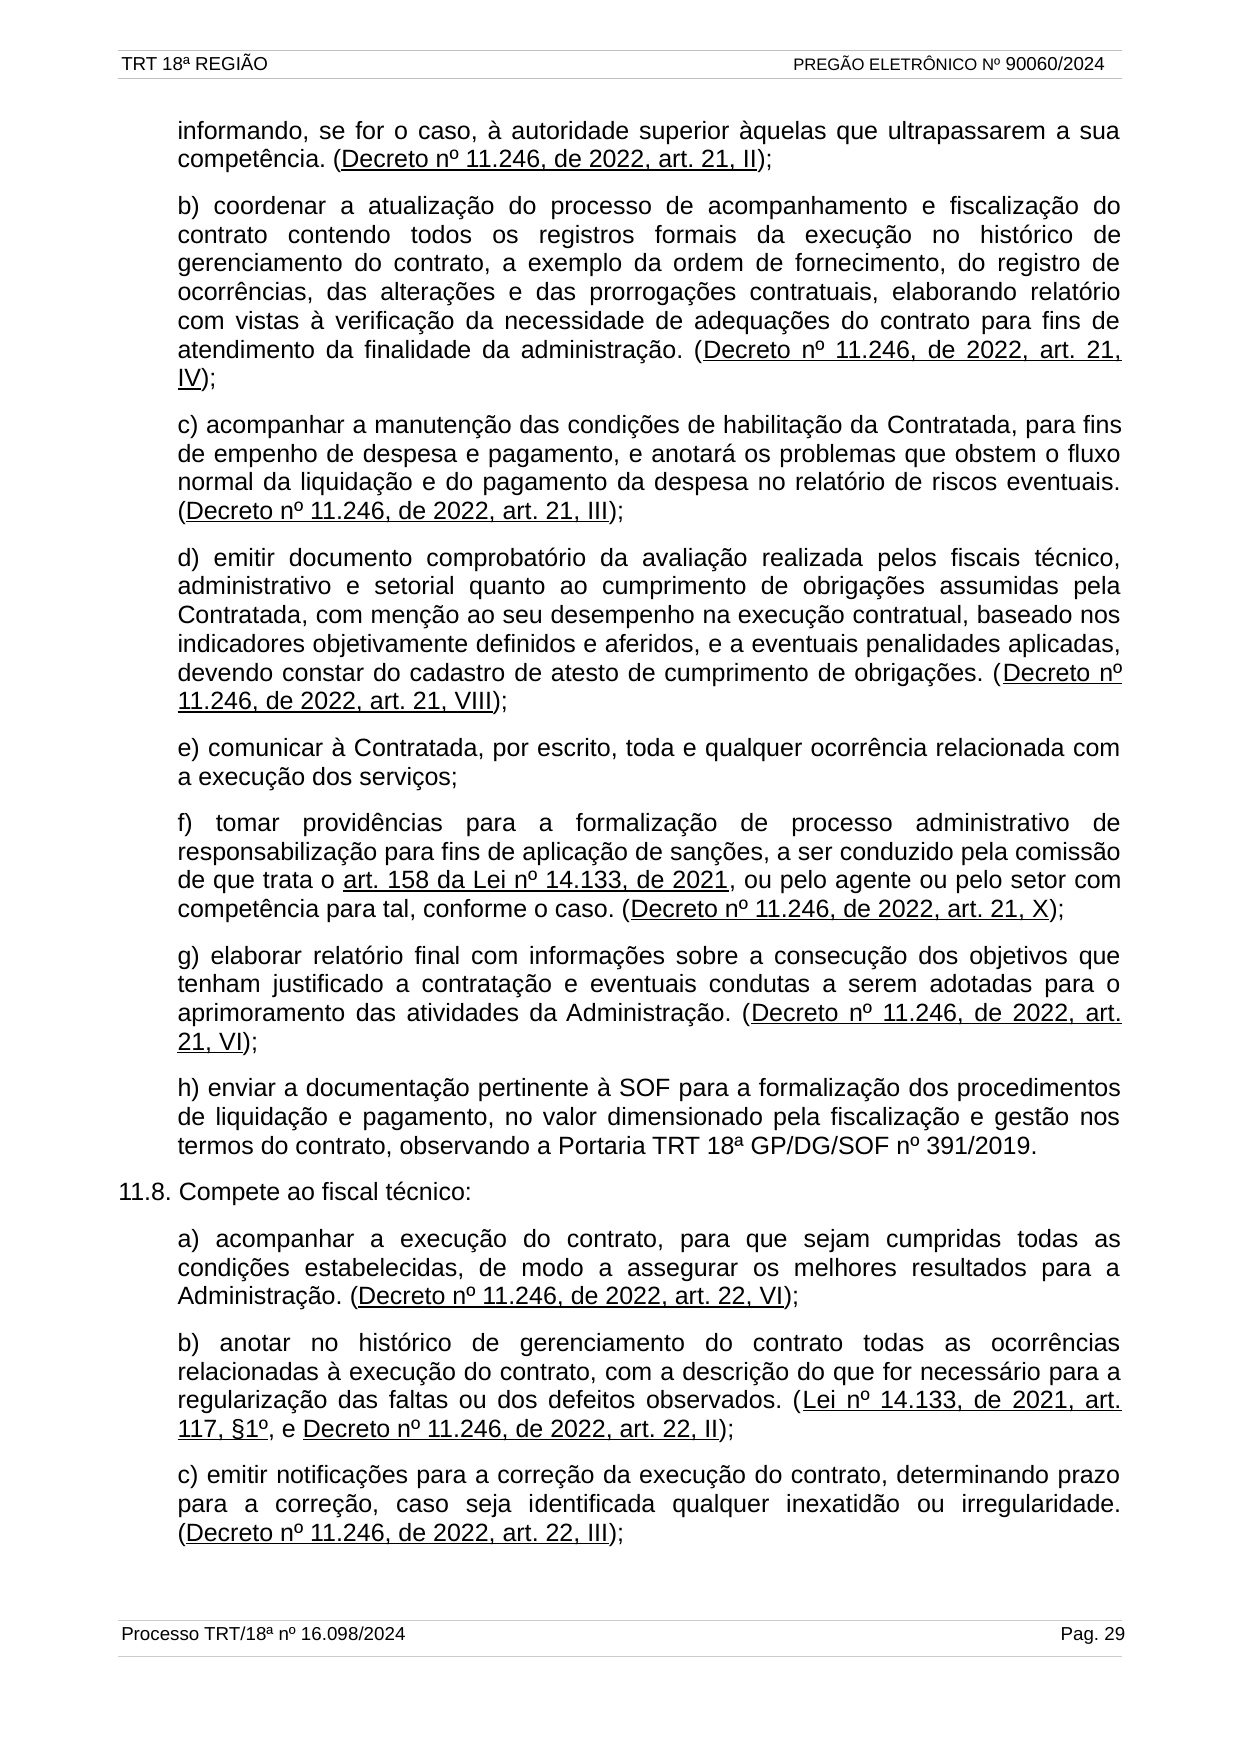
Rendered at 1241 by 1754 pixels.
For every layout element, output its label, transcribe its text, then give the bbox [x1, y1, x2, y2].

list g) elaborar relatório final com informações sobre a consecução dos objetivos que tenham justificado a contratação e eventuais condutas a serem adotadas para o aprimoramento das atividades da Administração. (Decreto nº 11.246, de 2022, art. 21, VI); [177, 941, 1122, 1056]
list 11.8. Compete ao fiscal técnico: [118, 1177, 1122, 1206]
list a) acompanhar a execução do contrato, para que sejam cumpridas todas as condições estabelecidas, de modo a assegurar os melhores resultados para a Administração. (Decreto nº 11.246, de 2022, art. 22, VI); [177, 1224, 1122, 1310]
list e) comunicar à Contratada, por escrito, toda e qualquer ocorrência relacionada com a execução dos serviços; [177, 733, 1122, 790]
list c) acompanhar a manutenção das condições de habilitação da Contratada, para fins de empenho de despesa e pagamento, e anotará os problemas que obstem o fluxo normal da liquidação e do pagamento da despesa no relatório de riscos eventuais. (Decreto nº 11.246, de 2022, art. 21, III); [177, 410, 1122, 525]
list b) coordenar a atualização do processo de acompanhamento e fiscalização do contrato contendo todos os registros formais da execução no histórico de gerenciamento do contrato, a exemplo da ordem de fornecimento, do registro de ocorrências, das alterações e das prorrogações contratuais, elaborando relatório com vistas à verificação da necessidade de adequações do contrato para fins de atendimento da finalidade da administração. (Decreto nº 11.246, de 2022, art. 21, IV); [177, 191, 1122, 392]
list informando, se for o caso, à autoridade superior àquelas que ultrapassarem a sua competência. (Decreto nº 11.246, de 2022, art. 21, II); [177, 116, 1122, 173]
list c) emitir notificações para a correção da execução do contrato, determinando prazo para a correção, caso seja identificada qualquer inexatidão ou irregularidade. (Decreto nº 11.246, de 2022, art. 22, III); [177, 1460, 1122, 1547]
list f) tomar providências para a formalização de processo administrativo de responsabilização para fins de aplicação de sanções, a ser conduzido pela comissão de que trata o art. 158 da Lei nº 14.133, de 2021, ou pelo agente ou pelo setor com competência para tal, conforme o caso. (Decreto nº 11.246, de 2022, art. 21, X); [177, 808, 1122, 923]
list h) enviar a documentação pertinente à SOF para a formalização dos procedimentos de liquidação e pagamento, no valor dimensionado pela fiscalização e gestão nos termos do contrato, observando a Portaria TRT 18ª GP/DG/SOF nº 391/2019. [177, 1073, 1122, 1159]
list b) anotar no histórico de gerenciamento do contrato todas as ocorrências relacionadas à execução do contrato, com a descrição do que for necessário para a regularização das faltas ou dos defeitos observados. (Lei nº 14.133, de 2021, art. 117, §1º, e Decreto nº 11.246, de 2022, art. 22, II); [177, 1328, 1122, 1443]
list d) emitir documento comprobatório da avaliação realizada pelos fiscais técnico, administrativo e setorial quanto ao cumprimento de obrigações assumidas pela Contratada, com menção ao seu desempenho na execução contratual, baseado nos indicadores objetivamente definidos e aferidos, e a eventuais penalidades aplicadas, devendo constar do cadastro de atesto de cumprimento de obrigações. (Decreto nº 11.246, de 2022, art. 21, VIII); [177, 542, 1122, 715]
